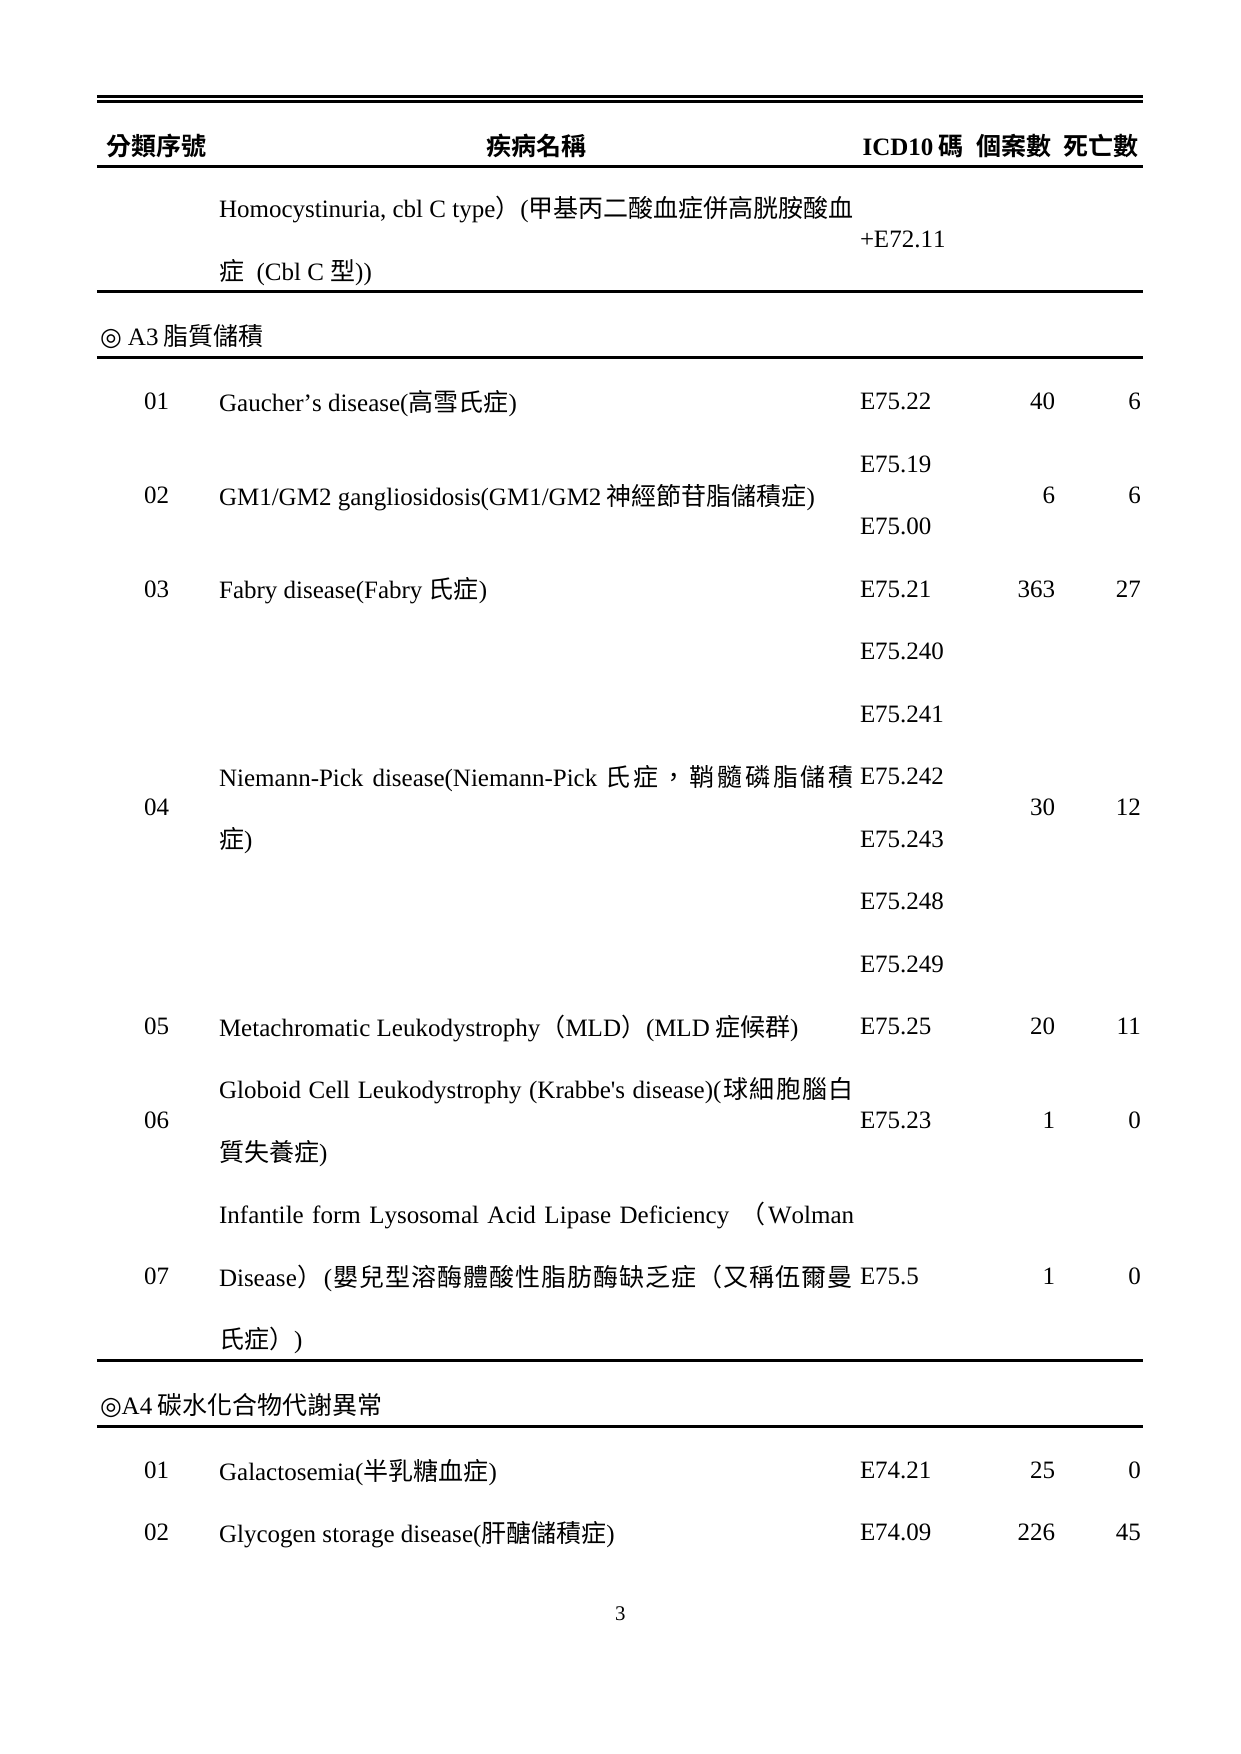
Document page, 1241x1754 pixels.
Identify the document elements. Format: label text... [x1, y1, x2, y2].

table_cell E75.5 [857, 1171, 969, 1359]
table_cell 6 [1058, 359, 1143, 421]
table_cell 1 [969, 1046, 1057, 1171]
table_cell Fabry disease(Fabry 氏症) [216, 546, 857, 609]
table_cell Metachromatic Leukodystrophy（MLD）(MLD症候群) [216, 984, 857, 1046]
table_cell +E72.11 [857, 168, 969, 290]
table_cell 01 [97, 1428, 216, 1490]
table_cell [1058, 168, 1143, 290]
table_cell Globoid Cell Leukodystrophy (Krabbe's disease)(球細胞腦白質失養症) [216, 1046, 857, 1171]
table_cell 12 [1058, 609, 1143, 984]
table_cell 0 [1058, 1046, 1143, 1171]
table_cell 30 [969, 609, 1057, 984]
table_cell E75.19 E75.00 [857, 421, 969, 546]
table_cell 226 [969, 1490, 1057, 1553]
table_cell 04 [97, 609, 216, 984]
table_cell E75.23 [857, 1046, 969, 1171]
table_header ICD10碼 [857, 103, 969, 165]
table_cell 20 [969, 984, 1057, 1046]
table_cell E74.21 [857, 1428, 969, 1490]
table_cell ◎ A3脂質儲積 [97, 293, 1143, 356]
table_cell 06 [97, 1046, 216, 1171]
table_cell 11 [1058, 984, 1143, 1046]
table_cell 03 [97, 546, 216, 609]
table_cell 0 [1058, 1171, 1143, 1359]
table_header 死亡數 [1058, 103, 1143, 165]
table_cell E75.21 [857, 546, 969, 609]
table_cell 6 [1058, 421, 1143, 546]
table_cell 25 [969, 1428, 1057, 1490]
table_header 分類序號 [97, 103, 216, 165]
table_cell Gaucher’s disease(高雪氏症) [216, 359, 857, 421]
table_cell ◎A4碳水化合物代謝異常 [97, 1362, 1143, 1424]
table_cell E74.09 [857, 1490, 969, 1553]
table_cell GM1/GM2 gangliosidosis(GM1/GM2神經節苷脂儲積症) [216, 421, 857, 546]
table_cell Galactosemia(半乳糖血症) [216, 1428, 857, 1490]
table_cell Infantile form Lysosomal Acid Lipase Deficiency （Wolman Disease）(嬰兒型溶酶體酸性脂肪酶缺乏症（又稱伍爾曼氏症）) [216, 1171, 857, 1359]
table_cell 01 [97, 359, 216, 421]
table_cell 1 [969, 1171, 1057, 1359]
table_cell [97, 168, 216, 290]
table_cell Glycogen storage disease(肝醣儲積症) [216, 1490, 857, 1553]
table_cell Niemann-Pick disease(Niemann-Pick氏症，鞘髓磷脂儲積症) [216, 609, 857, 984]
table_cell 05 [97, 984, 216, 1046]
table_header 個案數 [969, 103, 1057, 165]
table_cell E75.240 E75.241 E75.242 E75.243 E75.248 E75.249 [857, 609, 969, 984]
table_cell 02 [97, 1490, 216, 1553]
table_cell E75.22 [857, 359, 969, 421]
table_cell 27 [1058, 546, 1143, 609]
table_header 疾病名稱 [216, 103, 857, 165]
table_cell 40 [969, 359, 1057, 421]
table_cell Homocystinuria, cbl C type）(甲基丙二酸血症併高胱胺酸血症 (Cbl C 型)) [216, 168, 857, 290]
table_cell 363 [969, 546, 1057, 609]
table_cell [969, 168, 1057, 290]
table_cell E75.25 [857, 984, 969, 1046]
table_cell 07 [97, 1171, 216, 1359]
table_cell 6 [969, 421, 1057, 546]
table_cell 0 [1058, 1428, 1143, 1490]
table_cell 45 [1058, 1490, 1143, 1553]
table_cell 02 [97, 421, 216, 546]
